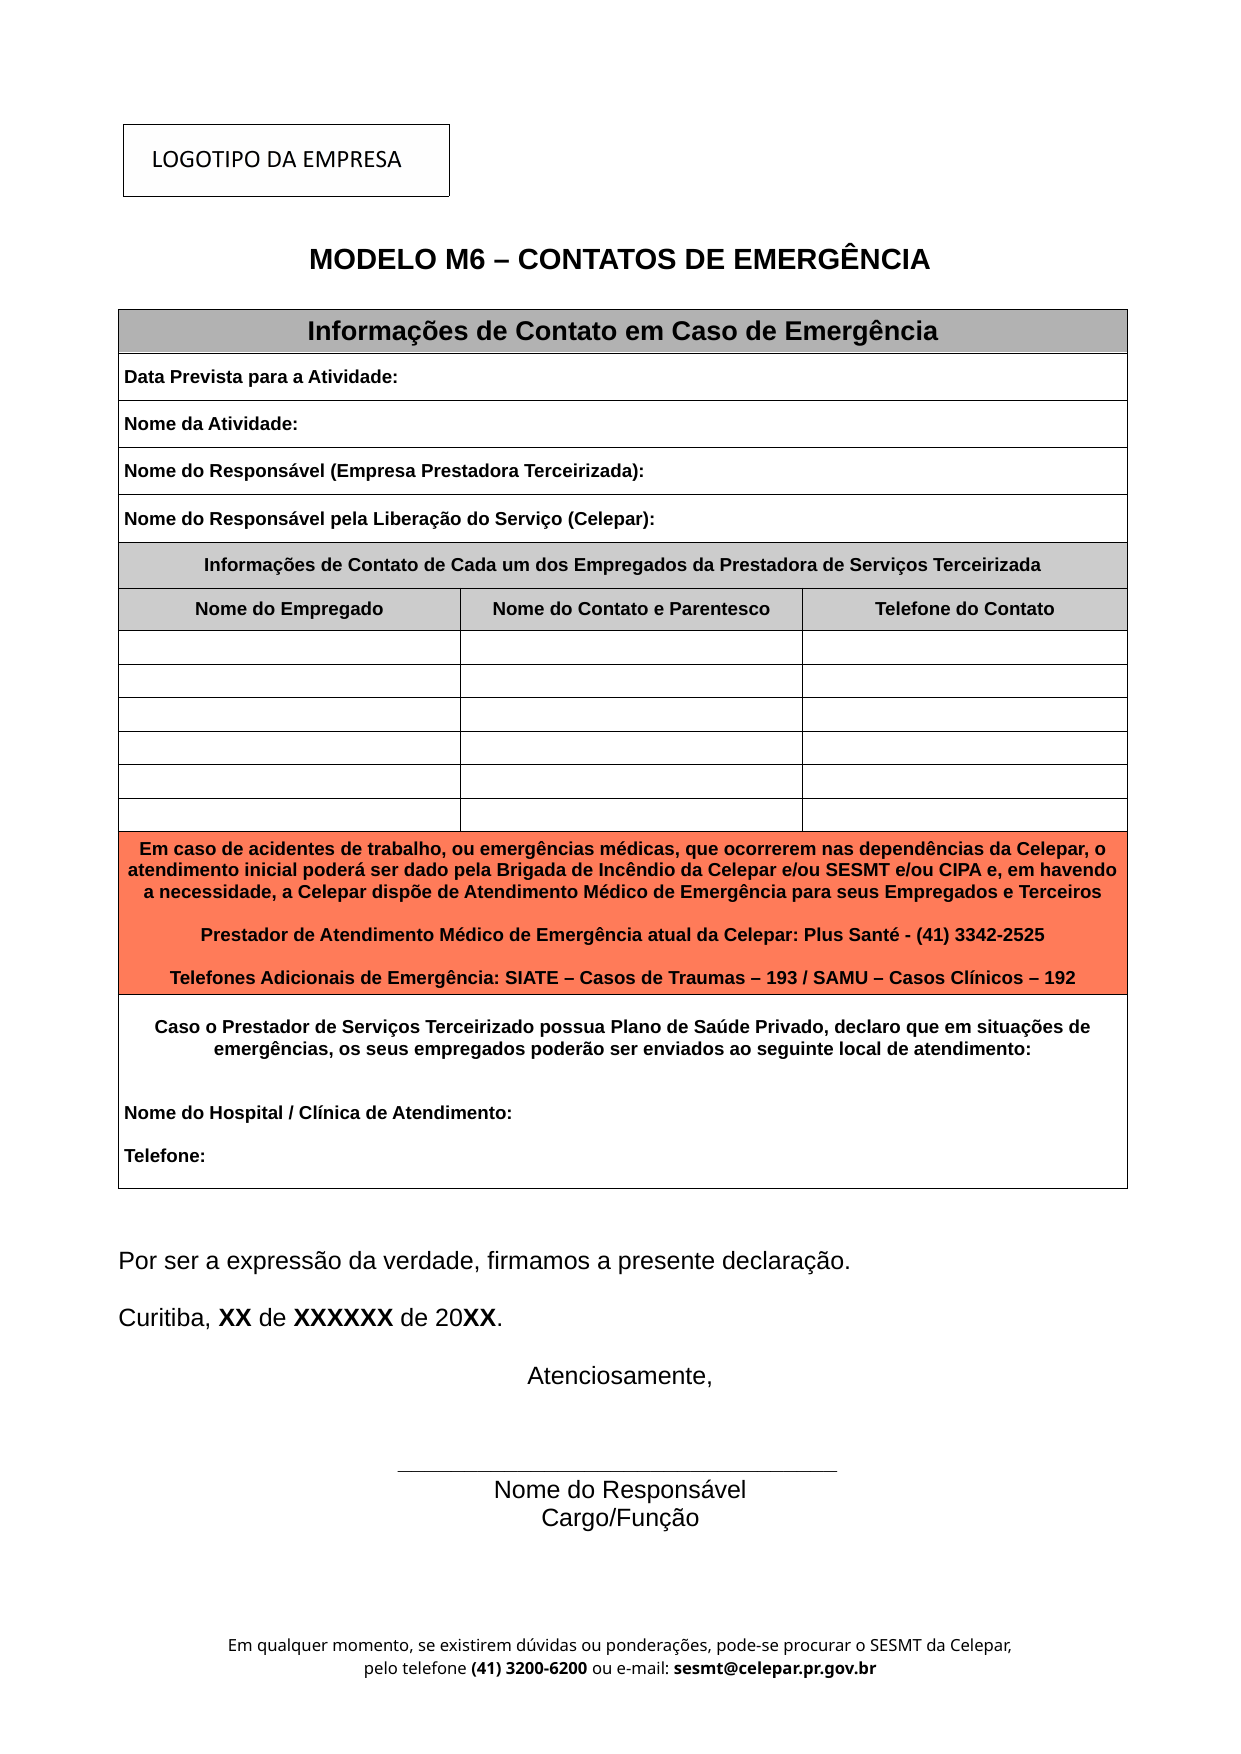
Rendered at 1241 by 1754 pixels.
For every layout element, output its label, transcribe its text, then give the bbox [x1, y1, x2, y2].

table_cell Em caso de acidentes de trabalho, ou emergências médicas, que ocorrerem nas dependências da Celepar, o atendimento inicial poderá ser dado pela Brigada de Incêndio da Celepar e/ou SESMT e/ou CIPA e, em havendo a necessidade, a Celepar dispõe de Atendimento Médico de Emergência para seus Empregados e Terceiros Prestador de Atendimento Médico de Emergência atual da Celepar: Plus Santé - (41) 3342-2525 Telefones Adicionais de Emergência: SIATE – Casos de Traumas – 193 / SAMU – Casos Clínicos – 192 [119, 832, 1127, 994]
text _________________________________ [118, 1447, 1122, 1475]
text Curitiba, XX de XXXXXX de 20XX. [118, 1303, 1122, 1332]
table_cell [119, 765, 460, 798]
table_cell [461, 765, 802, 798]
text Cargo/Função [118, 1503, 1122, 1532]
table_cell [803, 732, 1127, 764]
text Atenciosamente, [118, 1361, 1122, 1389]
table_cell Nome do Responsável (Empresa Prestadora Terceirizada): [119, 448, 1127, 494]
table_cell [461, 732, 802, 764]
table_cell [803, 631, 1127, 663]
text Nome do Responsável [118, 1475, 1122, 1503]
text MODELO M6 – CONTATOS DE EMERGÊNCIA [118, 242, 1122, 276]
table_cell [119, 732, 460, 764]
table_cell Nome do Responsável pela Liberação do Serviço (Celepar): [119, 495, 1127, 542]
table_cell Data Prevista para a Atividade: [119, 354, 1127, 400]
table_cell [461, 799, 802, 831]
table_cell [803, 698, 1127, 731]
table_cell [803, 799, 1127, 831]
table_cell [461, 665, 802, 697]
table_cell Telefone do Contato [803, 589, 1127, 630]
table_cell [461, 631, 802, 663]
table_cell Informações de Contato de Cada um dos Empregados da Prestadora de Serviços Terceirizada [119, 543, 1127, 588]
text Por ser a expressão da verdade, firmamos a presente declaração. [118, 1246, 1122, 1274]
table_cell Caso o Prestador de Serviços Terceirizado possua Plano de Saúde Privado, declaro que em situações de emergências, os seus empregados poderão ser enviados ao seguinte local de atendimento: Nome do Hospital / Clínica de Atendimento: Telefone: [119, 995, 1127, 1188]
table_cell [119, 665, 460, 697]
table_cell Nome do Contato e Parentesco [461, 589, 802, 630]
table_header Informações de Contato em Caso de Emergência [119, 310, 1127, 352]
table_cell Nome da Atividade: [119, 401, 1127, 447]
table_cell [803, 665, 1127, 697]
table_cell [803, 765, 1127, 798]
table_cell Nome do Empregado [119, 589, 460, 630]
table_cell [119, 698, 460, 731]
picture [124, 125, 449, 196]
table_cell [119, 799, 460, 831]
table_cell [119, 631, 460, 663]
table_cell [461, 698, 802, 731]
